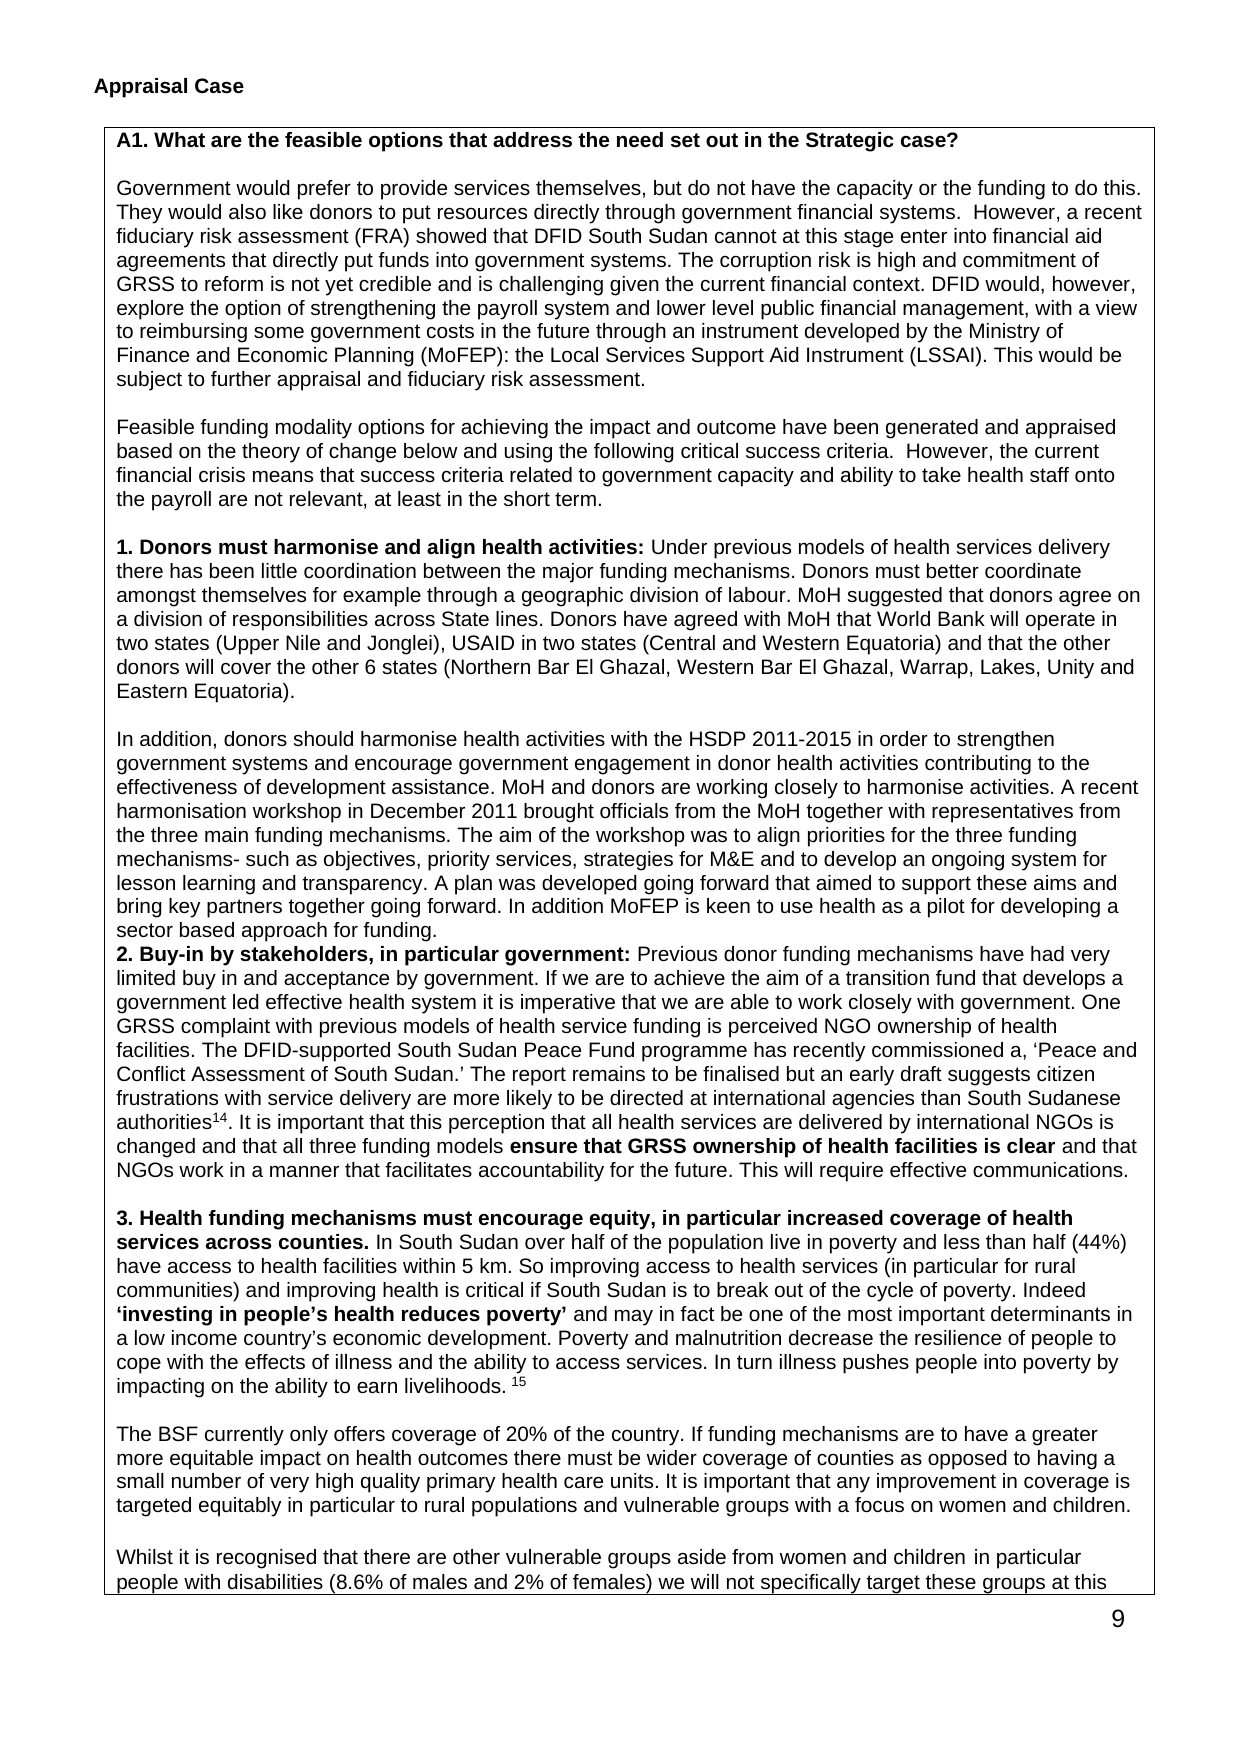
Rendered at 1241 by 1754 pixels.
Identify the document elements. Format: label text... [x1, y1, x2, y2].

table_header A1. What are the feasible options that address the need set out in the Strategic case? Government would prefer to provide services themselves, but do not have the capacity or the funding to do this. They would also like donors to put resources directly through government financial systems. However, a recent fiduciary risk assessment (FRA) showed that DFID South Sudan cannot at this stage enter into financial aid agreements that directly put funds into government systems. The corruption risk is high and commitment of GRSS to reform is not yet credible and is challenging given the current financial context. DFID would, however, explore the option of strengthening the payroll system and lower level public financial management, with a view to reimbursing some government costs in the future through an instrument developed by the Ministry of Finance and Economic Planning (MoFEP): the Local Services Support Aid Instrument (LSSAI). This would be subject to further appraisal and fiduciary risk assessment. Feasible funding modality options for achieving the impact and outcome have been generated and appraised based on the theory of change below and using the following critical success criteria. However, the current financial crisis means that success criteria related to government capacity and ability to take health staff onto the payroll are not relevant, at least in the short term. 1. Donors must harmonise and align health activities: Under previous models of health services delivery there has been little coordination between the major funding mechanisms. Donors must better coordinate amongst themselves for example through a geographic division of labour. MoH suggested that donors agree on a division of responsibilities across State lines. Donors have agreed with MoH that World Bank will operate in two states (Upper Nile and Jonglei), USAID in two states (Central and Western Equatoria) and that the other donors will cover the other 6 states (Northern Bar El Ghazal, Western Bar El Ghazal, Warrap, Lakes, Unity and Eastern Equatoria). In addition, donors should harmonise health activities with the HSDP 2011-2015 in order to strengthen government systems and encourage government engagement in donor health activities contributing to the effectiveness of development assistance. MoH and donors are working closely to harmonise activities. A recent harmonisation workshop in December 2011 brought officials from the MoH together with representatives from the three main funding mechanisms. The aim of the workshop was to align priorities for the three funding mechanisms- such as objectives, priority services, strategies for M&E and to develop an ongoing system for lesson learning and transparency. A plan was developed going forward that aimed to support these aims and bring key partners together going forward. In addition MoFEP is keen to use health as a pilot for developing a sector based approach for funding. 2. Buy-in by stakeholders, in particular government: Previous donor funding mechanisms have had very limited buy in and acceptance by government. If we are to achieve the aim of a transition fund that develops a government led effective health system it is imperative that we are able to work closely with government. One GRSS complaint with previous models of health service funding is perceived NGO ownership of health facilities. The DFID-supported South Sudan Peace Fund programme has recently commissioned a, ‘Peace and Conflict Assessment of South Sudan.’ The report remains to be finalised but an early draft suggests citizen frustrations with service delivery are more likely to be directed at international agencies than South Sudanese authorities. It is important that this perception that all health services are delivered by international NGOs is changed and that all three funding models ensure that GRSS ownership of health facilities is clear and that NGOs work in a manner that facilitates accountability for the future. This will require effective communications. 3. Health funding mechanisms must encourage equity, in particular increased coverage of health services across counties. In South Sudan over half of the population live in poverty and less than half (44%) have access to health facilities within 5 km. So improving access to health services (in particular for rural communities) and improving health is critical if South Sudan is to break out of the cycle of poverty. Indeed ‘investing in people’s health reduces poverty’ and may in fact be one of the most important determinants in a low income country’s economic development. Poverty and malnutrition decrease the resilience of people to cope with the effects of illness and the ability to access services. In turn illness pushes people into poverty by impacting on the ability to earn livelihoods. The BSF currently only offers coverage of 20% of the country. If funding mechanisms are to have a greater more equitable impact on health outcomes there must be wider coverage of counties as opposed to having a small number of very high quality primary health care units. It is important that any improvement in coverage is targeted equitably in particular to rural populations and vulnerable groups with a focus on women and children. Whilst it is recognised that there are other vulnerable groups aside from women and children in particular people with disabilities (8.6% of males and 2% of females) we will not specifically target these groups at this time. DFID programmes will instead prioritise increasing access of the population as a whole (with a focus on women and girls) to quality health services especially in rural areas. Such an approach will also contribute to DFID’s objective of increasing equity of health services and indicators by improving access. In addition we must work closely and cross-sectorally with conflict and governance programmes to maintain the security of citizens to allow them to access basic services e.g. to travel safely to a health clinic, particularly if the security context is to worsen given the current crisis with the oil. Out of pocket payments at the time of illness make up the majority of health spending in low income countries. WHO estimates that globally each year 150m people experience severe financial hardship and 100m are pushed into poverty as a result of direct payments for health care. In the new Transitional Constitution of the Republic of South Sudan 2011, GRSS has committed to ensuring that all levels of government will provide free primary health care and emergency services for all citizens. However the Health Sector Development Plan 2011-2015 has stated that ‘due to inadequate funding to the health sector, government will introduce user fees (consumer participation) for secondary, tertiary and specialized health services.’ Services provided under the DFID-led funding models will remain free and DFID will continue to promote free health care at the point of delivery in particular for women and children, in South Sudan. 4. There must be a focus on women and girls and on improving access to emergency obstetric and neonatal care. Currently limited basic service provision in the country disproportionately affects women and girls. The lack of comprehensive reproductive health services is the largest contributor worldwide to gender inequality as measured in the Human Development Index. The gender inequality index for Sudan is 0.708 (2010), one of the worst in the world and likely to be considerably worse for South Sudan given its extremely high maternal mortality. A DFID global priority is to empower girls and women and to improve maternal health and access to family planning with a strategic priority to ‘improve maternal health and access to family planning, including to delay first pregnancy and support safe childbirth’. DFID’s business plan also prioritises the achievement of the MDGs and the need to focus on maternal health and family planning, which are reinforced in the UK’s Framework for Results (‘preventing unintended pregnancies and ensuring pregnancy and childbirth are safe’). If we are to work with GRSS to develop an effective health system that has an impact on the major causes of illness and death it must focus on supporting the provision of comprehensive emergency obstetric and neonatal care (CEmONC), strengthening services (including family planning services) at community, primary and secondary level, including referral systems. At the moment there are only three centres throughout the country which perform Caesarean sections. These are in Juba (Central Equatoria), Wau (Western Bar El Ghazal) and Malakal (Upper Nile). If we are to have an impact on maternal mortality, access to facilities able to perform C-Sections needs to increase, particularly at county hospital level. All pregnant women must have comprehensive antenatal care and this must be promoted at community level. All women should be encouraged to deliver in the presence of a skilled health worker, preferably in a health facility and there must be referral systems in place for referral of complicated pregnancy or delivery. 5. Government capacity and systems must be built at central, State and County level as and when it is feasible and appropriate to do so. The nature of South Sudan’s political settlement and significant internal conflict means the default mode of government decision-making is on an ‘equality’ basis i.e. each state/county/payam/boma receiving an equal financial allocation as opposed to an equitable allocation. Significant assistance will be required to support needs-based allocations and decision-making by government (and by communities where involved in community governance). To assist in this Government will need technical assistance to develop capacity in the management of financial and planning systems including the use of tools such as the Local Services Support Aid Instrument (LSSAI) and Health Management Information System (HMIS). The LSSAI is a tool developed by MoFEP that will allow government to monitor allocation of donor money to States and ensure that this money is correctly used at local level, whilst the HMIS will assist in the planning of services according to need. 6. Healthcare workers must move onto government payroll systems. Currently, the majority of health workers (perhaps 60%) are employed by NGOs as opposed to being on the government payroll. In addition NGOs pay higher salaries than the government rates. Only 39% of staff in BSF clinics are on the MoH payroll (this is comparable to the 32% on the payroll in SHTP). BSF estimate that 16% of NGO budgets go towards paying health facility staff salaries. Government cannot afford to pay at NGO rates. This is especially true given the current context with the oil when revenues are likely to be limited. Government have requested NGOs to put all their staff on government pay scales. In order for the government to move forward with their vision of delivering their own health services in the long run, staff need to be paid in-line with national salary scales to avoid movement of staff to NGOs and they need to be transitioned onto government payrolls. This will help ensure a more sustainable approach to supporting service delivery in the longer-term. At this point in time the priority is first to work with NGOs to harmonise salaries as new staff will not be added onto payroll given the current crisis. An assessment will be needed to look at requirements for rural based incentives e.g. housing etc to try and prevent health workers from leaving remote areas in preference of urban centres. Work on harmonisation will need to be coordinated with the MoH, MoFEP and the Ministry of Labour and Public Services as well as with Service Delivery Agents. 7. South Sudan’s complex social and conflict context must be considered. There are at least 17 major ethnic groups, some of which are further subdivided into smaller groupings. The civil war affected different communities in different ways, and poverty dynamics vary across the country. 50.6% of the population fall below the national poverty line with large variation between rural and urban areas and between states. Some areas are characterised by on-going inter-communal conflicts (e.g. Jonglei), and extensive migration and return movements (e.g. Renk in Upper Nile State), which distort and strain social ties. Any future funding model must consider the social context in which it operates in particular to ensure that delivery of health services does not exacerbate conflict by creating or exacerbating existing ethnic tensions. 8. Any programme must be flexible and be able to deliver health services in a changing context. The current political and economic context regarding the closure of the oil pipelines and the ongoing tension between Sudan and South Sudan means planning and programme delivery fraught with risk. . It is uncertain when and whether the tensions will be resolved. It is certain that government resources for health will decrease in the short term and could even dry up completely. Any model must be able to take this context in to account. It must be able to deliver services flexibly and adapt. It must be able to tailor capacity building on a state by state basis which takes into account challenges related to conflict and capacity. Theory of Change The theory of change for Phase 1 of the HPF is set out diagrammatically below. This assumes, that over the initial three years of the programme, it will not be possible to make significant progress towards the transition to government-led service delivery. This Phase focuses on service delivery and on some basic capacity building if possible The funding mechanism has been designed to work with government where possible but the delivery of services can continue regardless of the impact of the oil crisis on the government. The full theory of change is in Annex 1. This also provides supporting analysis for a context in which such a transition becomes feasible. This theory of change focuses on the delivery of essential health services. It is commonly accepted that improved access to good quality health services (including removal of financial, social and cultural barriers to access) has major impacts on health outcomes in particular in low and mid income countries which in turn helps reduce poverty ,,. In particular, the maternal mortality rate will not drop if more women do not have access to skilled birth attendants and emergency obstetric care. A healthier population is in turn more resilient to humanitarian crises in the short term. By supporting the health system through non state actors we are ensuring the delivery of services regardless of the impact of the oil crisis on the GRSS. However this is reliant on the government continuing to pay the salaries of health workers currently on their payroll or that those workers work even if salaries reduce. It is also reliant on pharmaceuticals being procured through the emergency drugs fund that DFID and USAID are currently designing. The evidence for working with the community is limited. However we assume that work with communities to create demand for services will increase utilisation and in turn improve health outcomes. In particular we will focus on working with pregnant women and Traditional Birth Attendants to encourage women to attend antenatal clinics and come to facilities for delivery by skilled attendants. In addition we will work to set up community committees that can engage and participate in defining their health needs and services. South Sudan has just emerged from decades of civil war and citizens have so far had very limited scope to engage meaningfully with government to secure improved services and accountability. The 2007-2011 GRSS MoH Health Policy on Community Participation states: “The Ministry of Health affirms that each community in Southern Sudan has the right to participate individually and collectively in planning and implementation of its own health care. Therefore, the Ministry shall ensure that representatives of communities are actively part of the management boards and committees. This is important to ensure they participate in decision-making processes and promote community ownership at central, State, County, Payam, Boma and community levels”. DFID’s experience with the health pooled fund in Liberia has shown that working with country systems, investing in institutional capacity building and supporting country leadership can result in stronger health systems, increased country ownership and more effective aid, according to DAC criteria for aid effectiveness. Whilst it is still unknown what the impact of the oil crisis will be on central, State and County level government, if there is a viable partnership the pooled fund will work to engage with government in the delivery of Phase 1s primary objective which is to provide access to basic health services. A2: Feasible options identified: Given current government capacity constraints and performance limitations, including in relation to financial management, budget support is not an option for this intervention. Given the scale of need and the availability of funding from multiple donors, some form of pooled fund is needed that both delivers services and enables government to take on greater responsibility for health service delivery in the long term. There is evidence that external private contractors have been more effective than multilateral organisations in managing service delivery and other programmes in South Sudan before independence. This was observed by the recent Multi-donor Evaluation of Support to Conﬂict Prevention and Peace building Activities in Southern Sudan 2005–2010 which found that “pooled funds managed by private contractors who can be held accountable for performance - such as the BSF and the Capacity Building Trust Fund (CBTF) – have performed well. By contrast, World Bank and UN-managed funds generally have not performed as well25,. In addition overhead and transaction costs also seem to be higher in the non private sector pooled fund mechanisms compared with programmes such as BSF with mechanisms such as the MDTF failing to disburse funds due to inflexible systems and high administrative burden. In the light of this evidence and DFID’s own experience, all the options below are based on models that use private contractors to manage the pooled fund. The options considered therefore relate primarily to the mechanism for channelling and managing funding for health service delivery. These mechanisms are assessed against the Theory of Change and the critical success criteria highlighted. Four options have there been generated: Expand the existing Basic Services Fund to subcontract NGOs to deliver health services across the 6 states. Contract six state level lead agents to sub-contract delivery of health services across the states. Contract a central fund manager to sub-contract out service delivery to service delivery agents on a county basis – the Health Pooled Fund (HPF) Do nothing Option 1: Basic Services Fund extension and scale up The Basic Services Fund Interim Arrangement (BSF IA) is a pooled funding mechanism which sub contracts NGOs to support 186 government health facilities, serving 1.7m people (or approximately 20% of the country) across 35 of the 79 counties. BSF also funds education and water and sanitation services. BSF has just been extended for another year (BSF 2012) to ensure sustained access to effective primary health services, particularly for vulnerable groups and host communities for returnees. It will provide bridge funding until the new health funding mechanisms are set up. BSF has worked efficiently as a funding mechanism for service delivery so one option for the new transition fund would be to continue with this model. This would allow provision of funds for multiple service providers to support health facilities to deliver basic services including ante-natal care, births attended by skilled health workers, and immunisation in each county. If we would scale up BSF to deliver services over the next five years DFID would contract a single managing agent who is accountable to both the Steering committee and the lead donor. NGOs would bid for funds to support health facilities through project proposals. The Managing Agent will then be responsible for contracting NGOs to deliver seven high impact services that support the basic package of health services at health facility level within the six target states. In addition NGOs would be expected to engage with the local community being served by that health facility. The Managing Agent would disburse funds, carry out monitoring and evaluation and provide Secretariat and Technical Services to the Steering Committee. Previously under BSF these proposals were not based on GRSS defined needs. Under the new transition fund the geographic focus will allow more equitable coverage however these will still be defined by NGO proposals. Capacity building will be provided at facility level by NGOs to ensure high quality health services. The BSF model is an efficient model for supporting service delivery. It allows the integration of grant allocation, contracting and financial management, M&E and capacity building within a single secretariat which keeps overhead costs lower and also allows more efficient disbursal of funds. If we choose BSF as the model for the transition fund we would seek to expand coverage to ensure improved access beyond the current 20% coverage achieved through BSF. However, this is unlikely to happen as the model relies on individual NGOs delivering services in individual facilities. To expand coverage there would need to be a significant increase in the number of clinics run by NGOs. Option 2: Contract out delivery of services using lead agents at state level- This model for contracting of service delivery is similar to the Multi Donor Trust Fund managed by the World Bank in South Sudan DFID would individually contract six lead agents i.e. one fund manager per state. These Fund Managers would then sub-contract to NGOs/ service delivery providers to deliver health services. Fund Managers would be accountable to state level steering committees and the lead donor. The Fund Managers would each be responsible for disbursing funds, carrying out monitoring and evaluation and would provide Secretariat and Technical Services to the Steering Committee. NGOs would bid for funds to support health services in an entire county through project proposals. An NGO could bid to provide support to more than one country in which case one contract can be issued per NGO. The Fund Manager would be responsible for contracting NGOs to deliver seven high impact services based on the basic package of health services for an entire county. In addition, NGOs would be expected to work with communities that are served by health facilities providing health education to the community including in schools. NGOs would be expected to deliver on health outcomes as opposed to number of health interventions under the BSF model. NGOs would be paid according to individual budgets, which they would draw up as part of the bidding process. Government would be involved in the decision making process through involvement on the Steering Committee for selection of the lead agents and for selection of service providers/ NGOs. Mainly under Phases 2 and 3, technical assistance would also be provided at State level to support strengthening of financial and management systems. In addition NGOs would build capacity at facility level ensuring that services delivered by health staff are of high quality This model would allow better planning than BSF through contracting to NGOs on a county wide basis allowing county level needs to be identified and planned for and thus improving coverage. County hospital support will strengthen access to emergency obstetric and neonatal care. TA at State level will facilitate capacity development- this could include capacity to use monitoring data to define needs and provide services. Option 3: Contract out service delivery on a county basis – Health Pooled Fund Under this option, DFID would establish a single health pooled fund (HPF) to finance health service delivery in the 6 states. DFID would act as the trustee on behalf of other donors (AusAID, EC, CIDA, SIDA). DFID would contract a single Fund Manager to manage the HPF. This Fund Manager would then subcontract NGOs to deliver services for an entire county, improving access of the county population to health services thus helping improve the overall health status of those served. The Fund Manager would be accountable to the lead donor and central and State level steering committees, all with government chairs and membership. The Fund Manager would be responsible for disbursing funds, carrying out monitoring and evaluation and would provide Secretariat and Technical Services to the Steering Committee. Again similar to Option 2, NGOs could bid for more than one county in which case a single contract would be issued to the NGO. NGOs would also be asked to focus on seven high impact interventions with a particular focus on maternal and child health. They would be measured on performance in achieving health outcomes at county level. In addition, NGOs would be expected, mainly under Phases 2 and 3, to train County Health Departments (CHD) to oversee, monitor and manage health services in their county ensuring that health services are of sufficient quality, quantity and type to provide for the needs of the population also facilitating response in the event of outbreaks. NGOs would be asked to work with communities to build resilience, provide health education (also to schools) and strengthen or develop community governance mechanisms for health including support to Boma health committees to facilitate oversight and ensure women’s representation. The exact detail of this component will be developed early in 2012 during an inception phase but it could include the development of health facility groups that include community representation, including on the state level Steering Committees. Mainly under Phases 2 and 3, the Fund Manager will provide TA at central and State level with a particular focus on management, monitoring and financial systems, in particular payroll systems. This will include support for the harmonisation of salaries and defining of any required incentives and support for the transition of staff from NGO to government pay roll. The TA will strengthen the ability of government to operate the LSSAI through the development of benchmarks, with progress being measured against the implementation of these agreed benchmarks that should reduce fiduciary risk and build government public financial management systems, thus trying to avoid corruption. Once these benchmarks have been met, and subject to a positive fiduciary risk assessment, HPF funds could be used to reimburse expenditure through LSSAI, as a means to helping government meet increased salary costs as it takes over this responsibility from NGOs. Full handover of facilities from NGOs to Government will happen once capacity is built and staff are on government payroll systems. We do not envisage this happening until after year three at the earliest given the current context. In particular TA will need to be tailored and flexible to adapt to changes in the situation e.g. if MoH workers are unpaid they may stop working or have less commitment so TA for capacity building may not be feasible. However once salaries are recommenced it is important that the TA can be started quickly at this point to facilitate transition. Some of the EU funding for the health pooled fund model would support county hospitals to strengthen basic and comprehensive emergency obstetric and neonatal services (BEmONC and CEmONC) and referral systems. This will include making sure there are more referral facilities for comprehensive emergency obstetric care, an essential component required if we are to deliver results on maternal mortality. The detailed design of this component will take place 2012 and will be heavily influenced by assumptions about government financial resources. Option 4: Do Nothing This option essentially means that no new funding will be allocated to health to support the HSDP in South Sudan. This would result in closure of all SHTP2 and BSF funded clinics in 6 states. NGOs report that clinics lose most of their functionality and lose staff within one to two months of financial support being withdrawn (as the staff are no longer paid and leave). This would lead to widespread disruption of service delivery in the immediate term with health workers losing their jobs. Loss of services would not only result increased morbidity and mortality and potential exacerbation of poverty, but would also be politically damaging to the new Government of South Sudan as it tries to demonstrate its legitimacy during this period as a new nation and with the influx of significant numbers of returnees. Should DFID not lead a major programme funding health services it is highly unlikely that that other donors would step in a timely manner as DFID has traditionally been one of the key leaders in health in South Sudan13,16. There is very limited health expertise in the donor community in South Sudan. The EU are currently trying to recruit an adviser to potentially lead work on Human Resources for Health, but recruitment is not yet confirmed. It is also unlikely at this stage that funds would be able to be pooled together in sufficient magnitude to allow another donor to lead on the HPF. USAID and World Bank have committed their available funds to their four states. OFDA and ECHO (the two humanitarian funders who have been supporting some basic services) are keen to exit from the provision of basic services so that they can focus solely on their mandate of humanitarian services. Funds could however then be used for alternative purposes. In view of the correlation between water and sanitation on health, one potential would be to focus on these areas. Water and sanitation in particular is underfunded in South Sudan and could have a significant impact on child health. The impact is dependent on the technology chosen and the environment. The highest impact is through the use of modern sanitation technologies and least significant for basic water supply. South Sudan is a challenging environment and WASH interventions are difficult here as has been shown by the relatively weak performance under BSF. Whilst there are benefits to focussing on WASH, the absence of a transition health fund would lead to the lack of health service financial support in six states in South Sudan. Given the high rates of maternal mortality, the poor access to quality health services and the rural nature of the population the anticipated effects of the ‘do nothing’ option in particular the potential impacts on poverty and conflict are so serious that we do not consider it to be an option if we are to ensure lasting changes in health in the long run. Therefore this option is not considered further. Table 3: Table outlining each model with the different level of services they provide (assuming Phase 2 and 3 are implemented). [105, 128, 1154, 1594]
text Appraisal Case [93, 74, 1125, 98]
